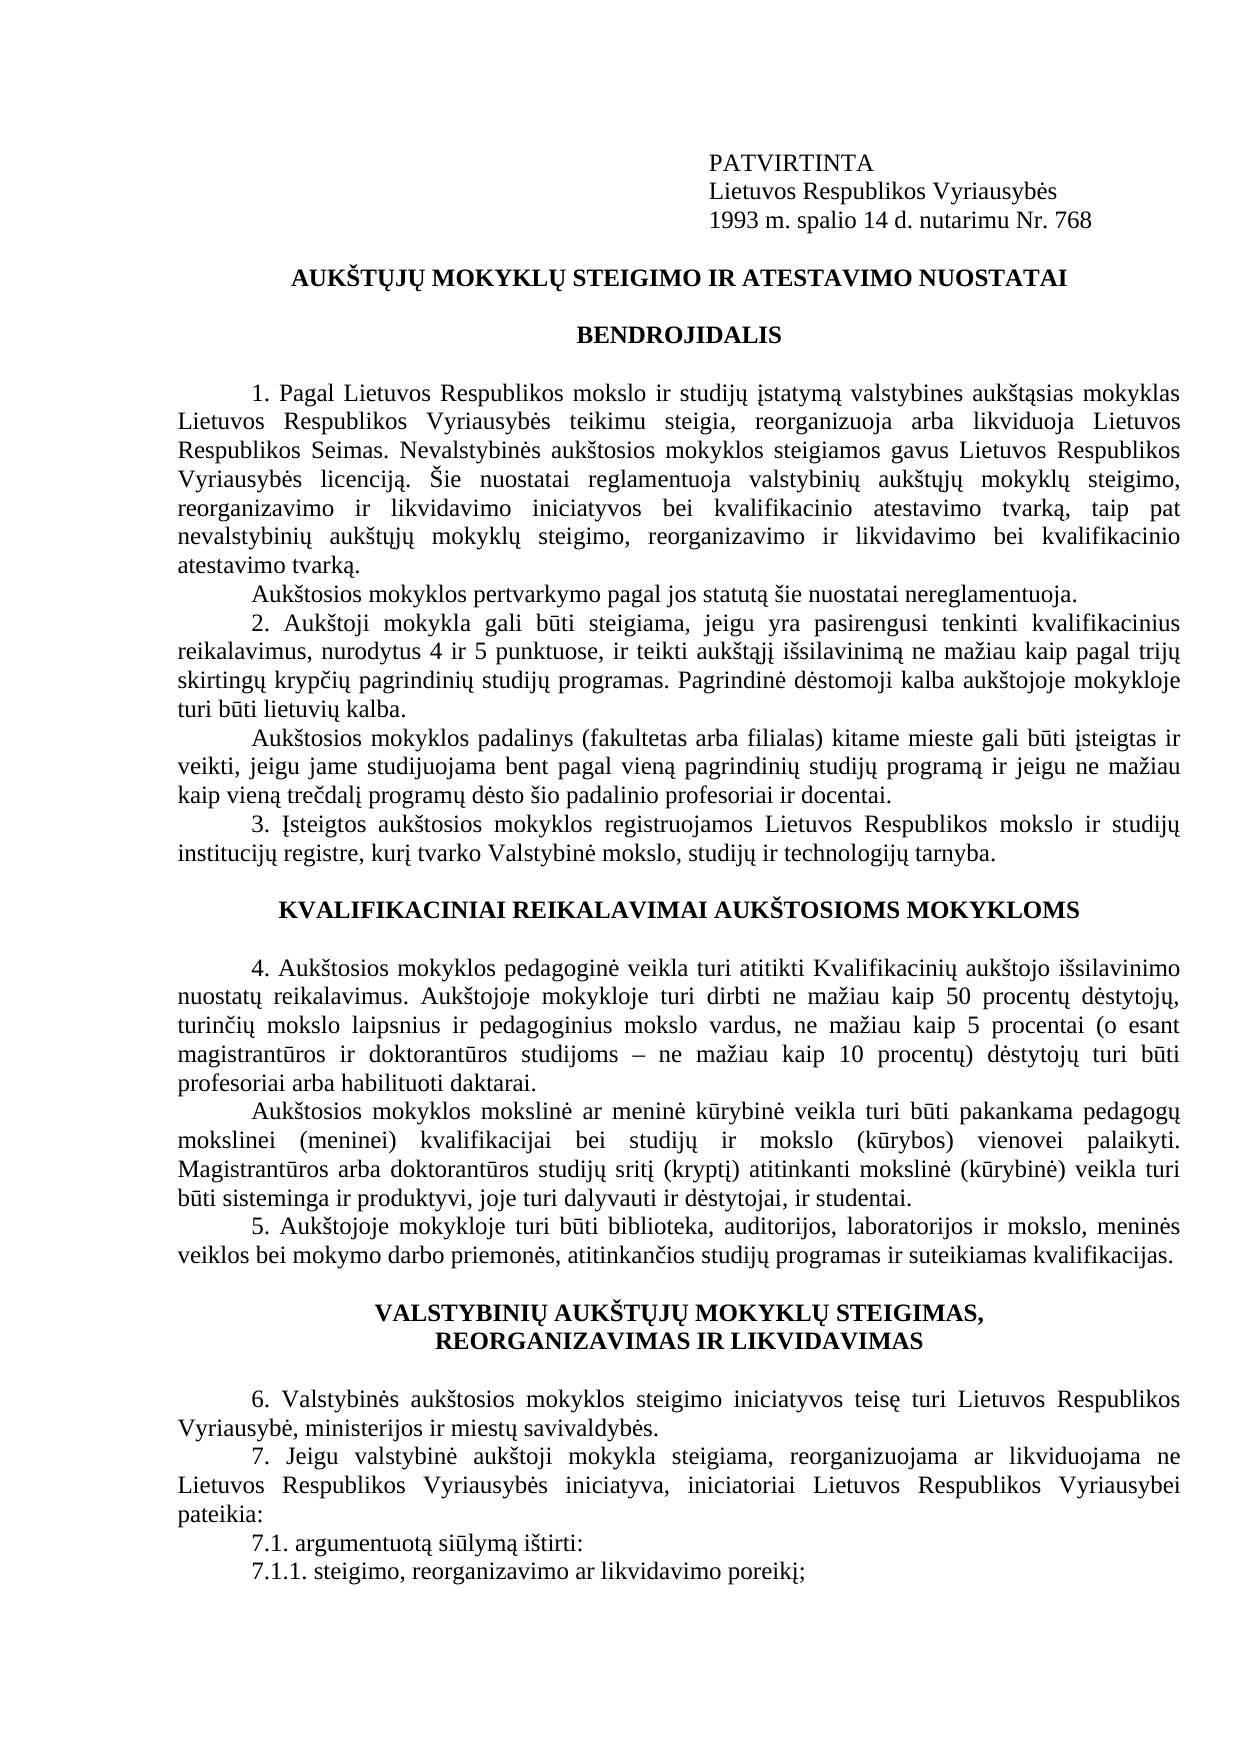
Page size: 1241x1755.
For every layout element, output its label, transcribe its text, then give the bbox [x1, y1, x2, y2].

text Aukštosios mokyklos mokslinė ar meninė kūrybinė veikla turi būti pakankama pedagogų mokslinei (meninei) kvalifikacijai bei studijų ir mokslo (kūrybos) vienovei palaikyti. Magistrantūros arba doktorantūros studijų sritį (kryptį) atitinkanti mokslinė (kūrybinė) veikla turi būti sisteminga ir produktyvi, joje turi dalyvauti ir dėstytojai, ir studentai. [177, 1096, 1181, 1211]
text 2. Aukštoji mokykla gali būti steigiama, jeigu yra pasirengusi tenkinti kvalifikacinius reikalavimus, nurodytus 4 ir 5 punktuose, ir teikti aukštąjį išsilavinimą ne mažiau kaip pagal trijų skirtingų krypčių pagrindinių studijų programas. Pagrindinė dėstomoji kalba aukštojoje mokykloje turi būti lietuvių kalba. [177, 608, 1181, 723]
text Valstybinių aukštųjų mokyklų steigimas, [177, 1298, 1181, 1326]
text 7. Jeigu valstybinė aukštoji mokykla steigiama, reorganizuojama ar likviduojama ne Lietuvos Respublikos Vyriausybės iniciatyva, iniciatoriai Lietuvos Respublikos Vyriausybei pateikia: [177, 1441, 1181, 1528]
text 6. Valstybinės aukštosios mokyklos steigimo iniciatyvos teisę turi Lietuvos Respublikos Vyriausybė, ministerijos ir miestų savivaldybės. [177, 1384, 1181, 1441]
text Aukštųjų mokyklų steigimo ir atestavimo nuostatai [177, 263, 1181, 291]
text Lietuvos Respublikos Vyriausybės [177, 176, 1181, 205]
text 1993 m. spalio 14 d. nutarimu Nr. 768 [177, 205, 1181, 234]
text 7.1.1. steigimo, reorganizavimo ar likvidavimo poreikį; [177, 1556, 1181, 1585]
text Aukštosios mokyklos padalinys (fakultetas arba filialas) kitame mieste gali būti įsteigtas ir veikti, jeigu jame studijuojama bent pagal vieną pagrindinių studijų programą ir jeigu ne mažiau kaip vieną trečdalį programų dėsto šio padalinio profesoriai ir docentai. [177, 723, 1181, 809]
text reorganizavimas ir likvidavimas [177, 1326, 1181, 1355]
text Aukštosios mokyklos pertvarkymo pagal jos statutą šie nuostatai nereglamentuoja. [177, 579, 1181, 608]
text 4. Aukštosios mokyklos pedagoginė veikla turi atitikti Kvalifikacinių aukštojo išsilavinimo nuostatų reikalavimus. Aukštojoje mokykloje turi dirbti ne mažiau kaip 50 procentų dėstytojų, turinčių mokslo laipsnius ir pedagoginius mokslo vardus, ne mažiau kaip 5 procentai (o esant magistrantūros ir doktorantūros studijoms – ne mažiau kaip 10 procentų) dėstytojų turi būti profesoriai arba habilituoti daktarai. [177, 953, 1181, 1096]
text 3. Įsteigtos aukštosios mokyklos registruojamos Lietuvos Respublikos mokslo ir studijų institucijų registre, kurį tvarko Valstybinė mokslo, studijų ir technologijų tarnyba. [177, 809, 1181, 866]
text 7.1. argumentuotą siūlymą ištirti: [177, 1528, 1181, 1556]
text PATVIRTINTA [709, 148, 1181, 176]
text Kvalifikaciniai reikalavimai aukštosioms mokykloms [177, 895, 1181, 924]
text Bendrojidalis [177, 320, 1181, 349]
text 1. Pagal Lietuvos Respublikos mokslo ir studijų įstatymą valstybines aukštąsias mokyklas Lietuvos Respublikos Vyriausybės teikimu steigia, reorganizuoja arba likviduoja Lietuvos Respublikos Seimas. Nevalstybinės aukštosios mokyklos steigiamos gavus Lietuvos Respublikos Vyriausybės licenciją. Šie nuostatai reglamentuoja valstybinių aukštųjų mokyklų steigimo, reorganizavimo ir likvidavimo iniciatyvos bei kvalifikacinio atestavimo tvarką, taip pat nevalstybinių aukštųjų mokyklų steigimo, reorganizavimo ir likvidavimo bei kvalifikacinio atestavimo tvarką. [177, 378, 1181, 579]
text 5. Aukštojoje mokykloje turi būti biblioteka, auditorijos, laboratorijos ir mokslo, meninės veiklos bei mokymo darbo priemonės, atitinkančios studijų programas ir suteikiamas kvalifikacijas. [177, 1211, 1181, 1269]
